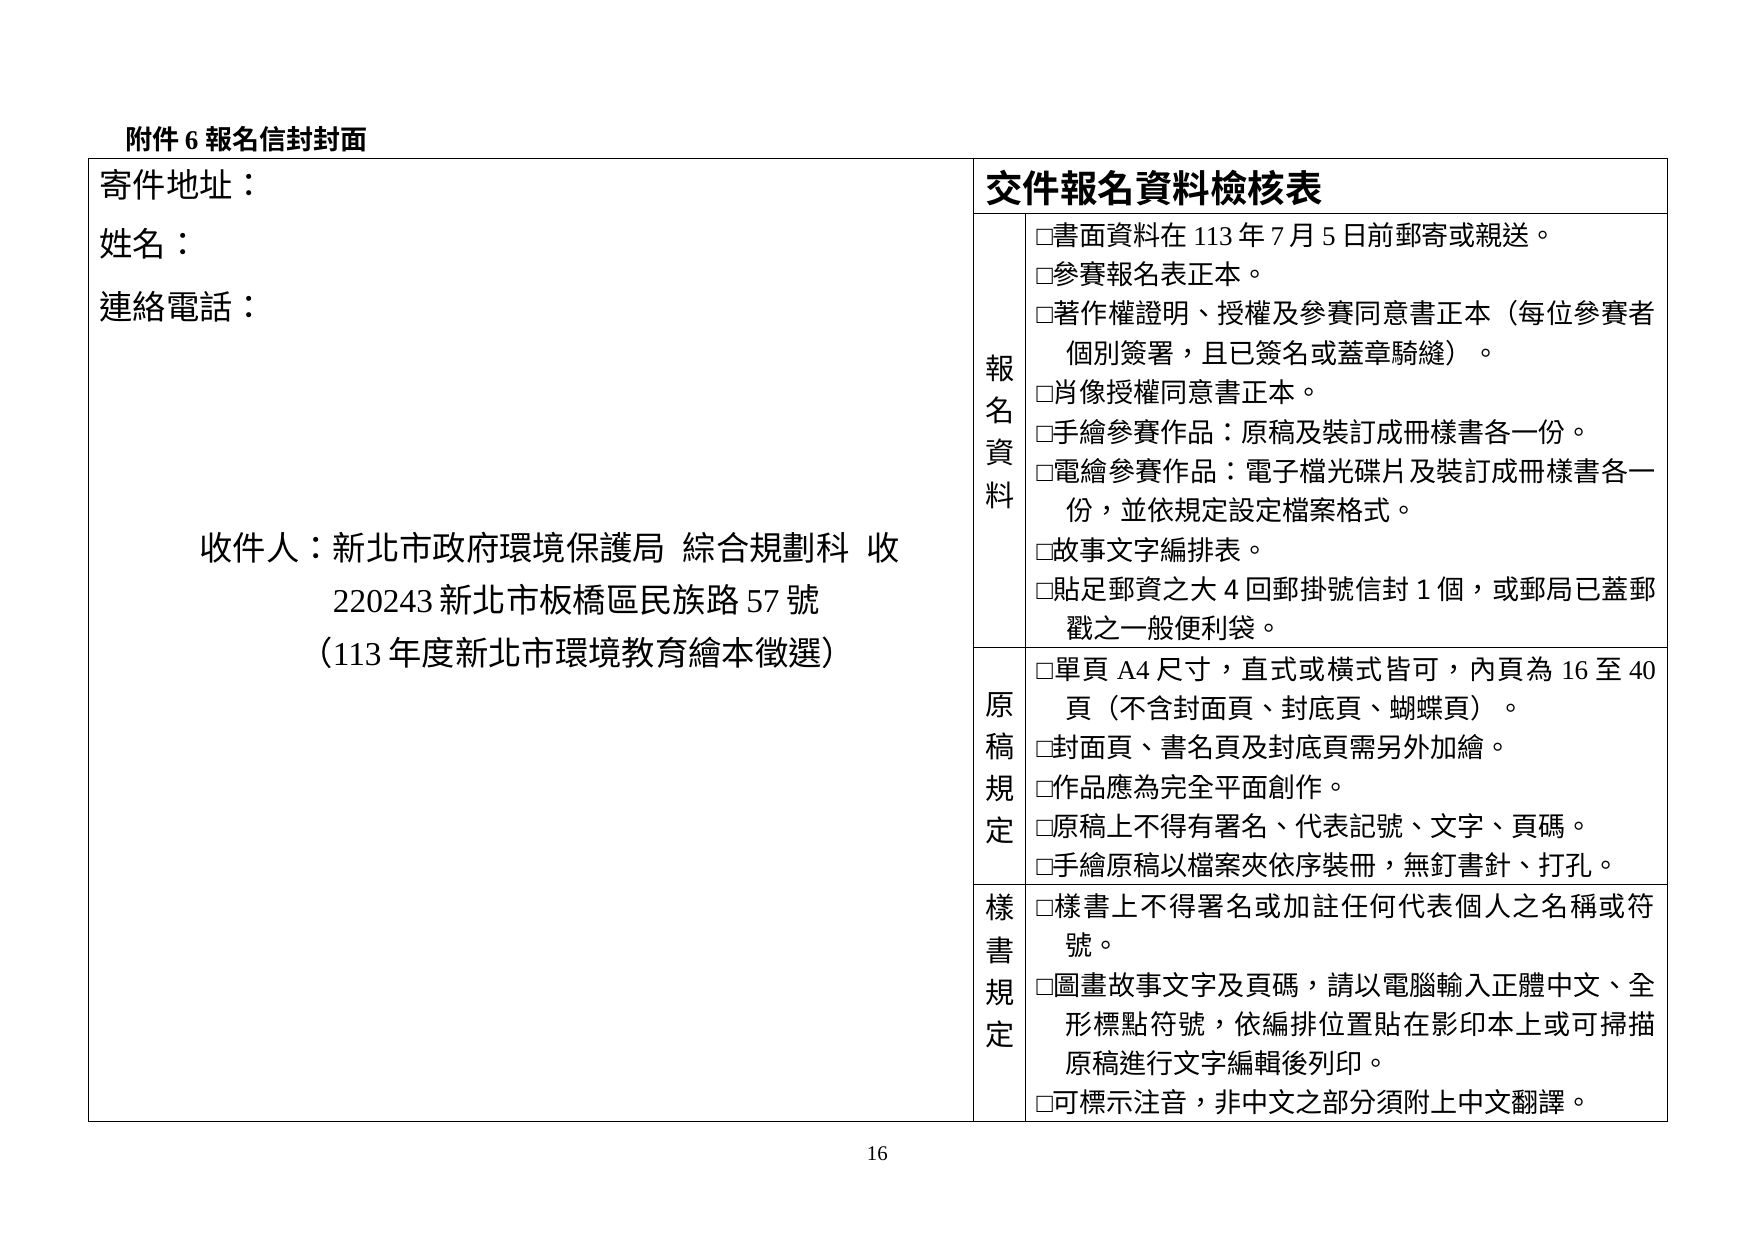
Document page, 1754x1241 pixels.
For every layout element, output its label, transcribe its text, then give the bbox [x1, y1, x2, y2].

table_header 寄件地址： 姓名： 連絡電話： 收件人：新北市政府環境保護局 綜合規劃科 收 220243新北市板橋區民族路57號 （113年度新北市環境教育繪本徵選） [89, 159, 973, 1121]
table_cell 樣書規定 [974, 885, 1025, 1121]
table_header 交件報名資料檢核表 [974, 159, 1667, 213]
table_cell 原稿規定 [974, 648, 1025, 884]
text 附件6 報名信封封面 [118, 118, 1636, 157]
table_cell 報名資料 [974, 214, 1025, 647]
table_cell □樣書上不得署名或加註任何代表個人之名稱或符號。 □圖畫故事文字及頁碼，請以電腦輸入正體中文、全形標點符號，依編排位置貼在影印本上或可掃描原稿進行文字編輯後列印。 □可標示注音，非中文之部分須附上中文翻譯。 [1026, 885, 1667, 1121]
table_cell □書面資料在113年7月5日前郵寄或親送。 □參賽報名表正本。 □著作權證明、授權及參賽同意書正本（每位參賽者個別簽署，且已簽名或蓋章騎縫）。 □肖像授權同意書正本。 □手繪參賽作品：原稿及裝訂成冊樣書各一份。 □電繪參賽作品：電子檔光碟片及裝訂成冊樣書各一份，並依規定設定檔案格式。 □故事文字編排表。 □貼足郵資之大4回郵掛號信封1個，或郵局已蓋郵戳之一般便利袋。 [1026, 214, 1667, 647]
table_cell □單頁A4尺寸，直式或橫式皆可，內頁為16至40頁（不含封面頁、封底頁、蝴蝶頁）。 □封面頁、書名頁及封底頁需另外加繪。 □作品應為完全平面創作。 □原稿上不得有署名、代表記號、文字、頁碼。 □手繪原稿以檔案夾依序裝冊，無釘書針、打孔。 [1026, 648, 1667, 884]
